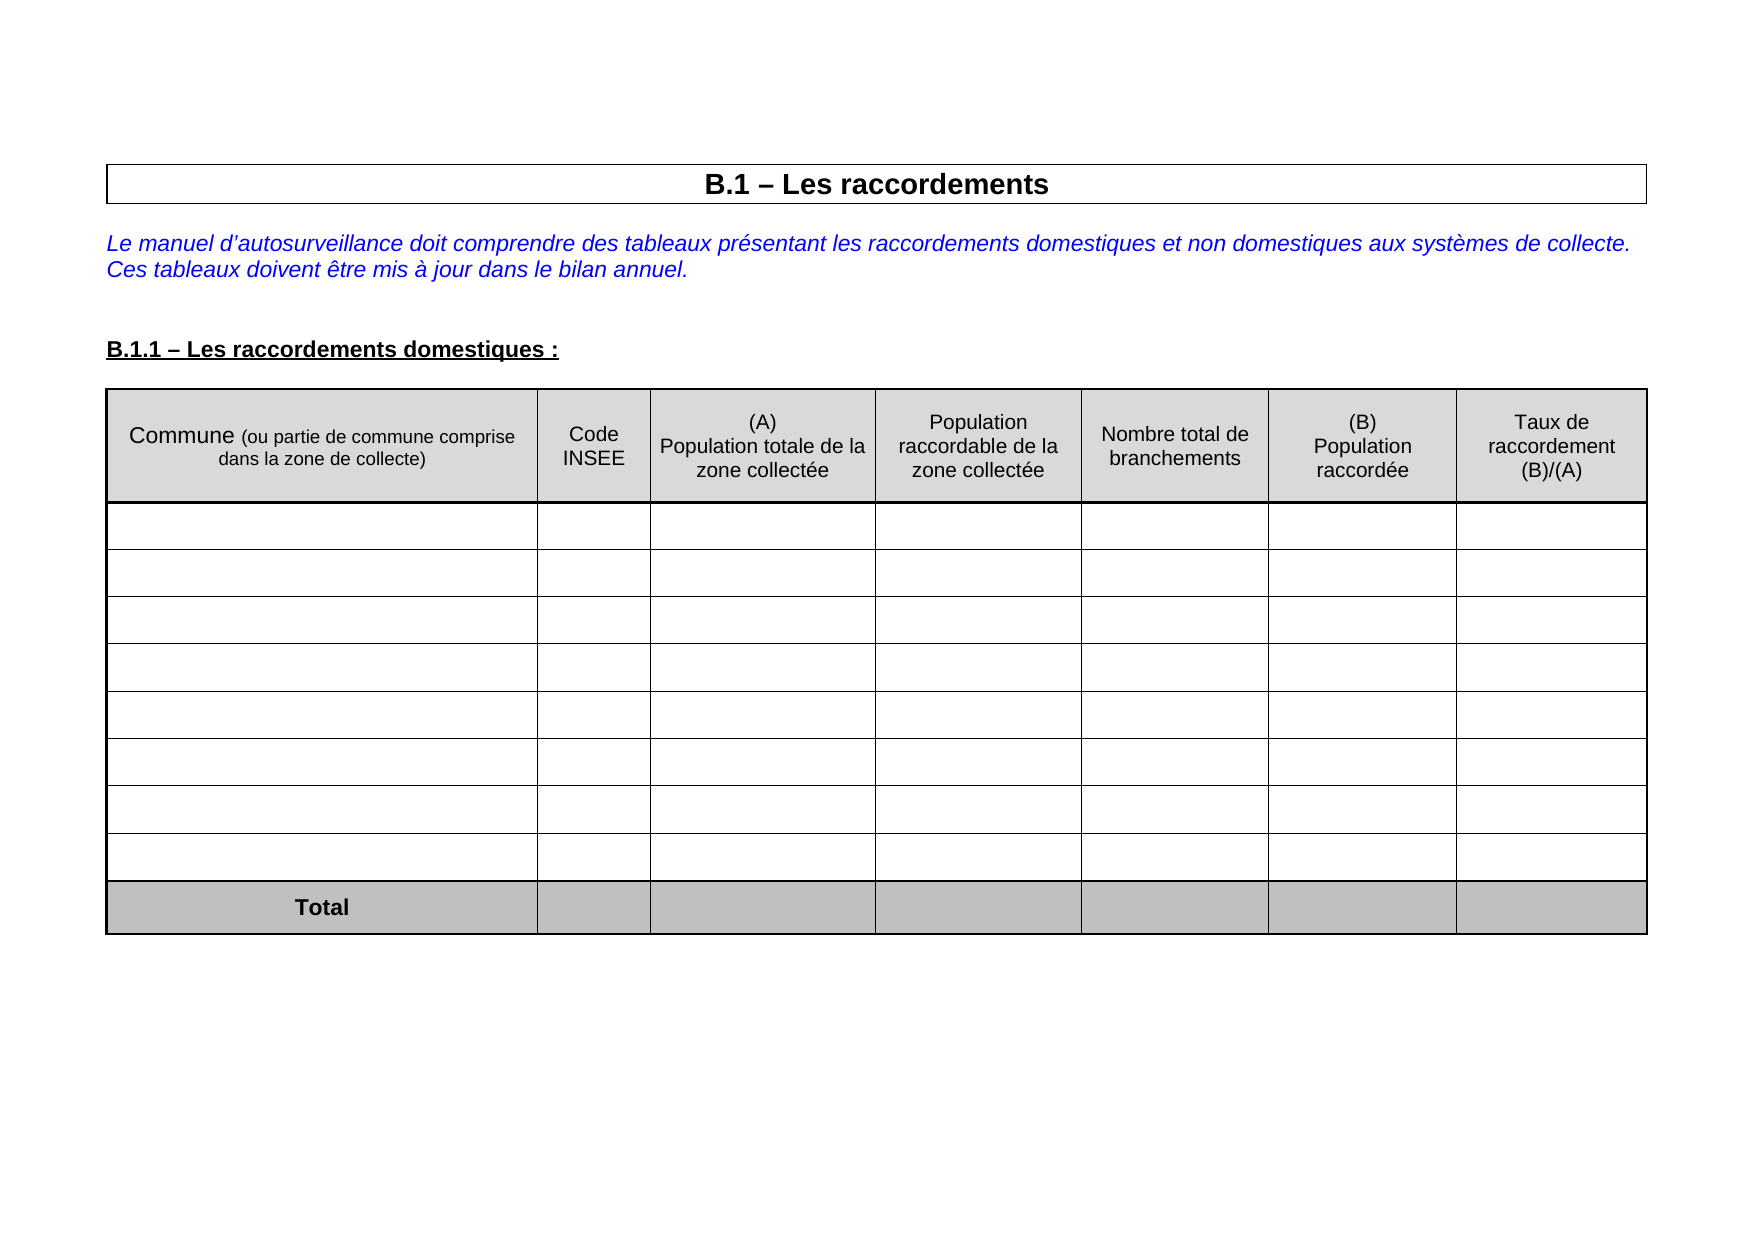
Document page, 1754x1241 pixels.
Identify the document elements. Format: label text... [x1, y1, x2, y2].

table_header Commune (ou partie de commune comprise dans la zone de collecte) [108, 390, 537, 501]
table_cell [108, 550, 537, 596]
table_cell [1457, 504, 1646, 549]
table_cell [538, 550, 650, 596]
table_cell [538, 834, 650, 880]
table_cell [651, 597, 875, 643]
table_cell [108, 692, 537, 738]
table_cell [1082, 882, 1268, 933]
table_cell [1457, 882, 1646, 933]
table_cell [876, 786, 1081, 832]
table_cell Total [108, 882, 537, 933]
text B.1.1 – Les raccordements domestiques : [106, 336, 1647, 362]
table_cell [108, 504, 537, 549]
table_cell [1269, 597, 1456, 643]
table_header Taux de raccordement (B)/(A) [1457, 390, 1646, 501]
table_cell [1457, 834, 1646, 880]
table_cell [108, 739, 537, 785]
table_cell [1269, 834, 1456, 880]
table_cell [1269, 882, 1456, 933]
table_cell [1082, 504, 1268, 549]
table_cell [1269, 739, 1456, 785]
table_cell [1082, 550, 1268, 596]
table_cell [1457, 739, 1646, 785]
text Le manuel d’autosurveillance doit comprendre des tableaux présentant les raccordements domestiques et non domestiques aux systèmes de collecte. Ces tableaux doivent être mis à jour dans le bilan annuel. [106, 230, 1647, 283]
table_cell [538, 786, 650, 832]
table_header (A) Population totale de la zone collectée [651, 390, 875, 501]
table_cell [876, 739, 1081, 785]
table_cell [651, 504, 875, 549]
table_cell [876, 882, 1081, 933]
table_cell [876, 504, 1081, 549]
table_cell [538, 597, 650, 643]
table_cell [1457, 786, 1646, 832]
table_cell [1269, 786, 1456, 832]
table_cell [1082, 739, 1268, 785]
table_cell [108, 834, 537, 880]
table_cell [538, 882, 650, 933]
table_cell [1082, 692, 1268, 738]
table_cell [1457, 550, 1646, 596]
table_cell [1269, 550, 1456, 596]
table_cell [1082, 644, 1268, 691]
table_cell [1457, 597, 1646, 643]
table_cell [876, 644, 1081, 691]
table_header (B) Population raccordée [1269, 390, 1456, 501]
table_cell [651, 882, 875, 933]
table_cell [108, 597, 537, 643]
table_cell [876, 834, 1081, 880]
table_cell [876, 597, 1081, 643]
table_cell [1082, 834, 1268, 880]
table_cell [651, 834, 875, 880]
table_header Code INSEE [538, 390, 650, 501]
table_cell [1457, 692, 1646, 738]
table_cell [651, 550, 875, 596]
table_header Nombre total de branchements [1082, 390, 1268, 501]
table_cell [1082, 597, 1268, 643]
table_header Population raccordable de la zone collectée [876, 390, 1081, 501]
table_cell [651, 786, 875, 832]
table_cell [1457, 644, 1646, 691]
table_cell [876, 692, 1081, 738]
table_cell [538, 504, 650, 549]
table_cell [1082, 786, 1268, 832]
table_cell [108, 786, 537, 832]
table_cell [1269, 692, 1456, 738]
table_cell [651, 692, 875, 738]
table_cell [538, 644, 650, 691]
text B.1 – Les raccordements [108, 165, 1646, 203]
table_cell [651, 739, 875, 785]
table_cell [1269, 504, 1456, 549]
table_cell [876, 550, 1081, 596]
table_cell [651, 644, 875, 691]
table_cell [538, 739, 650, 785]
table_cell [108, 644, 537, 691]
table_cell [1269, 644, 1456, 691]
table_cell [538, 692, 650, 738]
